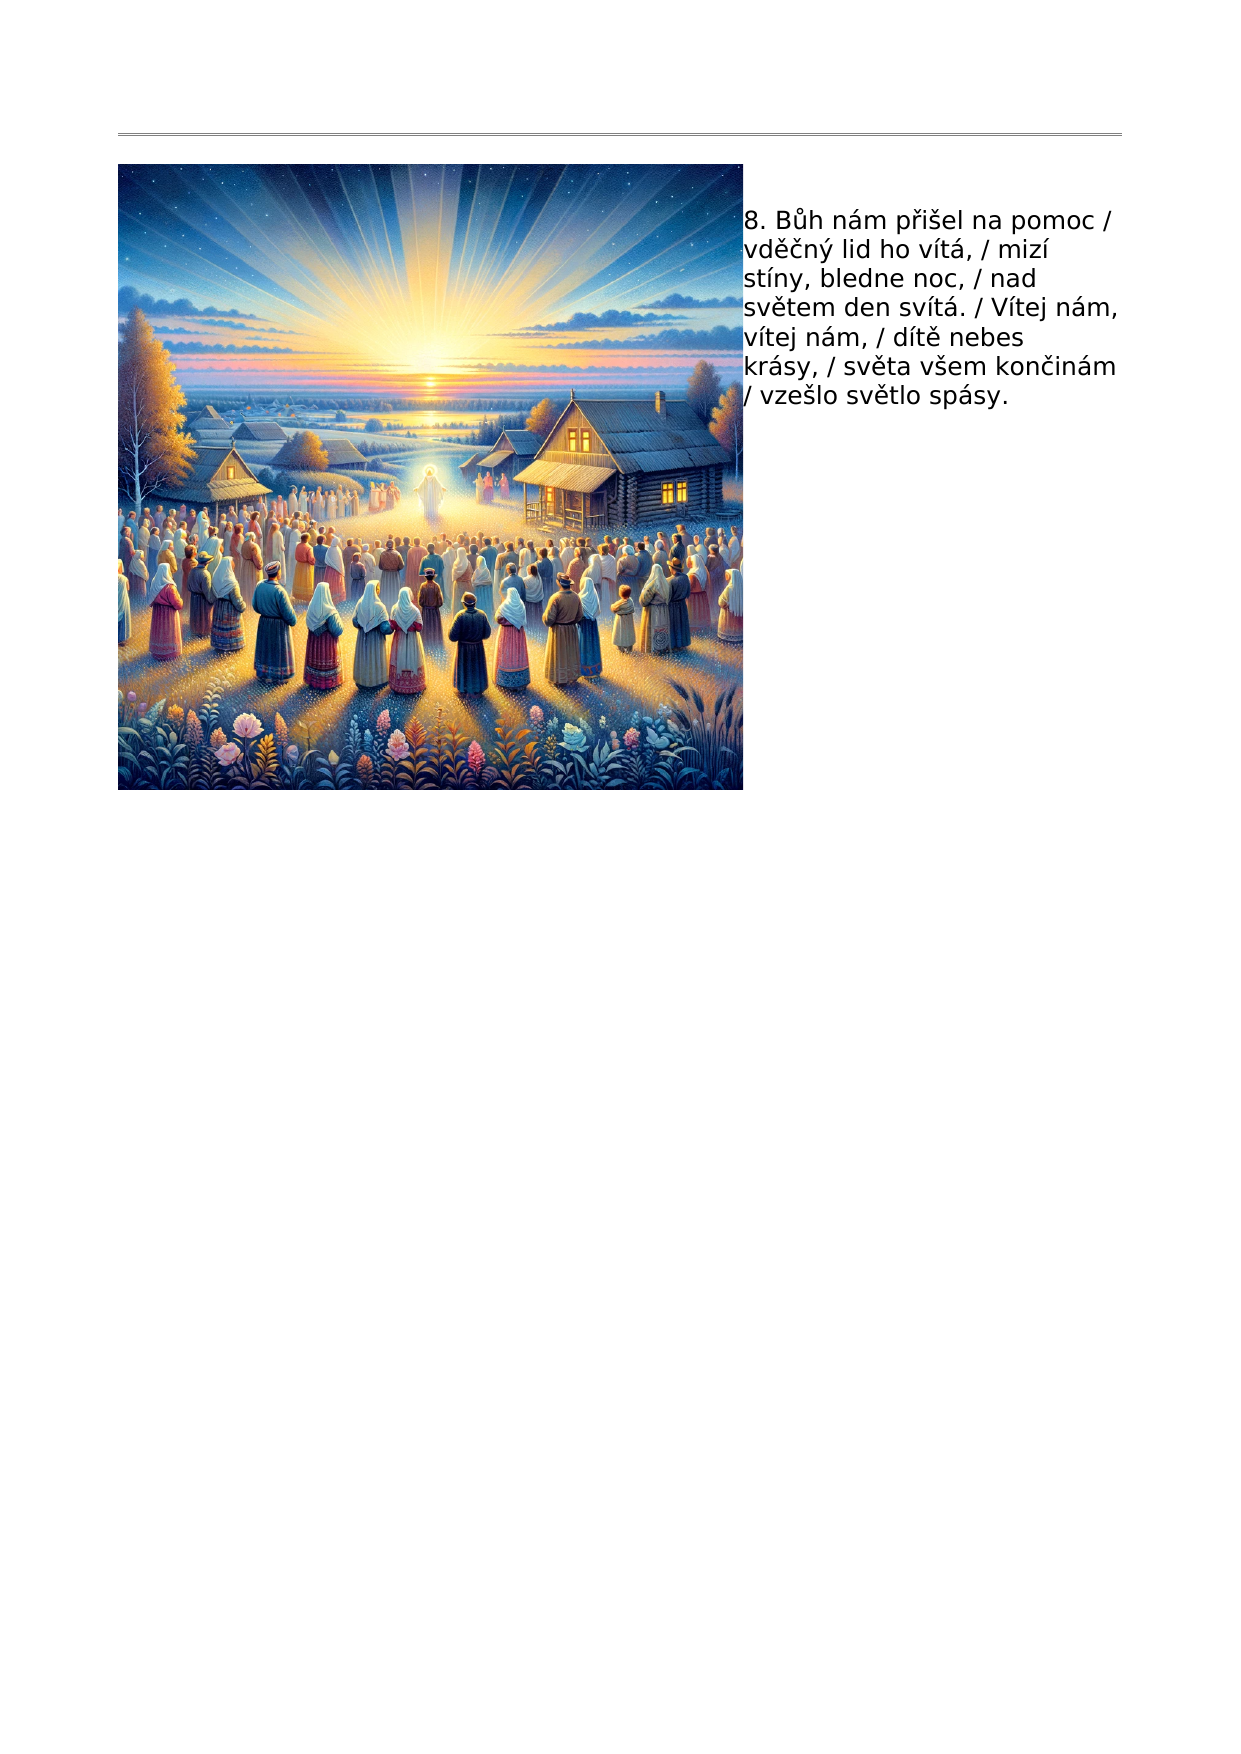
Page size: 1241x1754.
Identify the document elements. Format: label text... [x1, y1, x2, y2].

picture [118, 164, 744, 790]
text 8. Bůh nám přišel na pomoc / vděčný lid ho vítá, / mizí stíny, bledne noc, / nad světem den svítá. / Vítej nám, vítej nám, / dítě nebes krásy, / světa všem končinám / vzešlo světlo spásy. [744, 206, 1122, 410]
